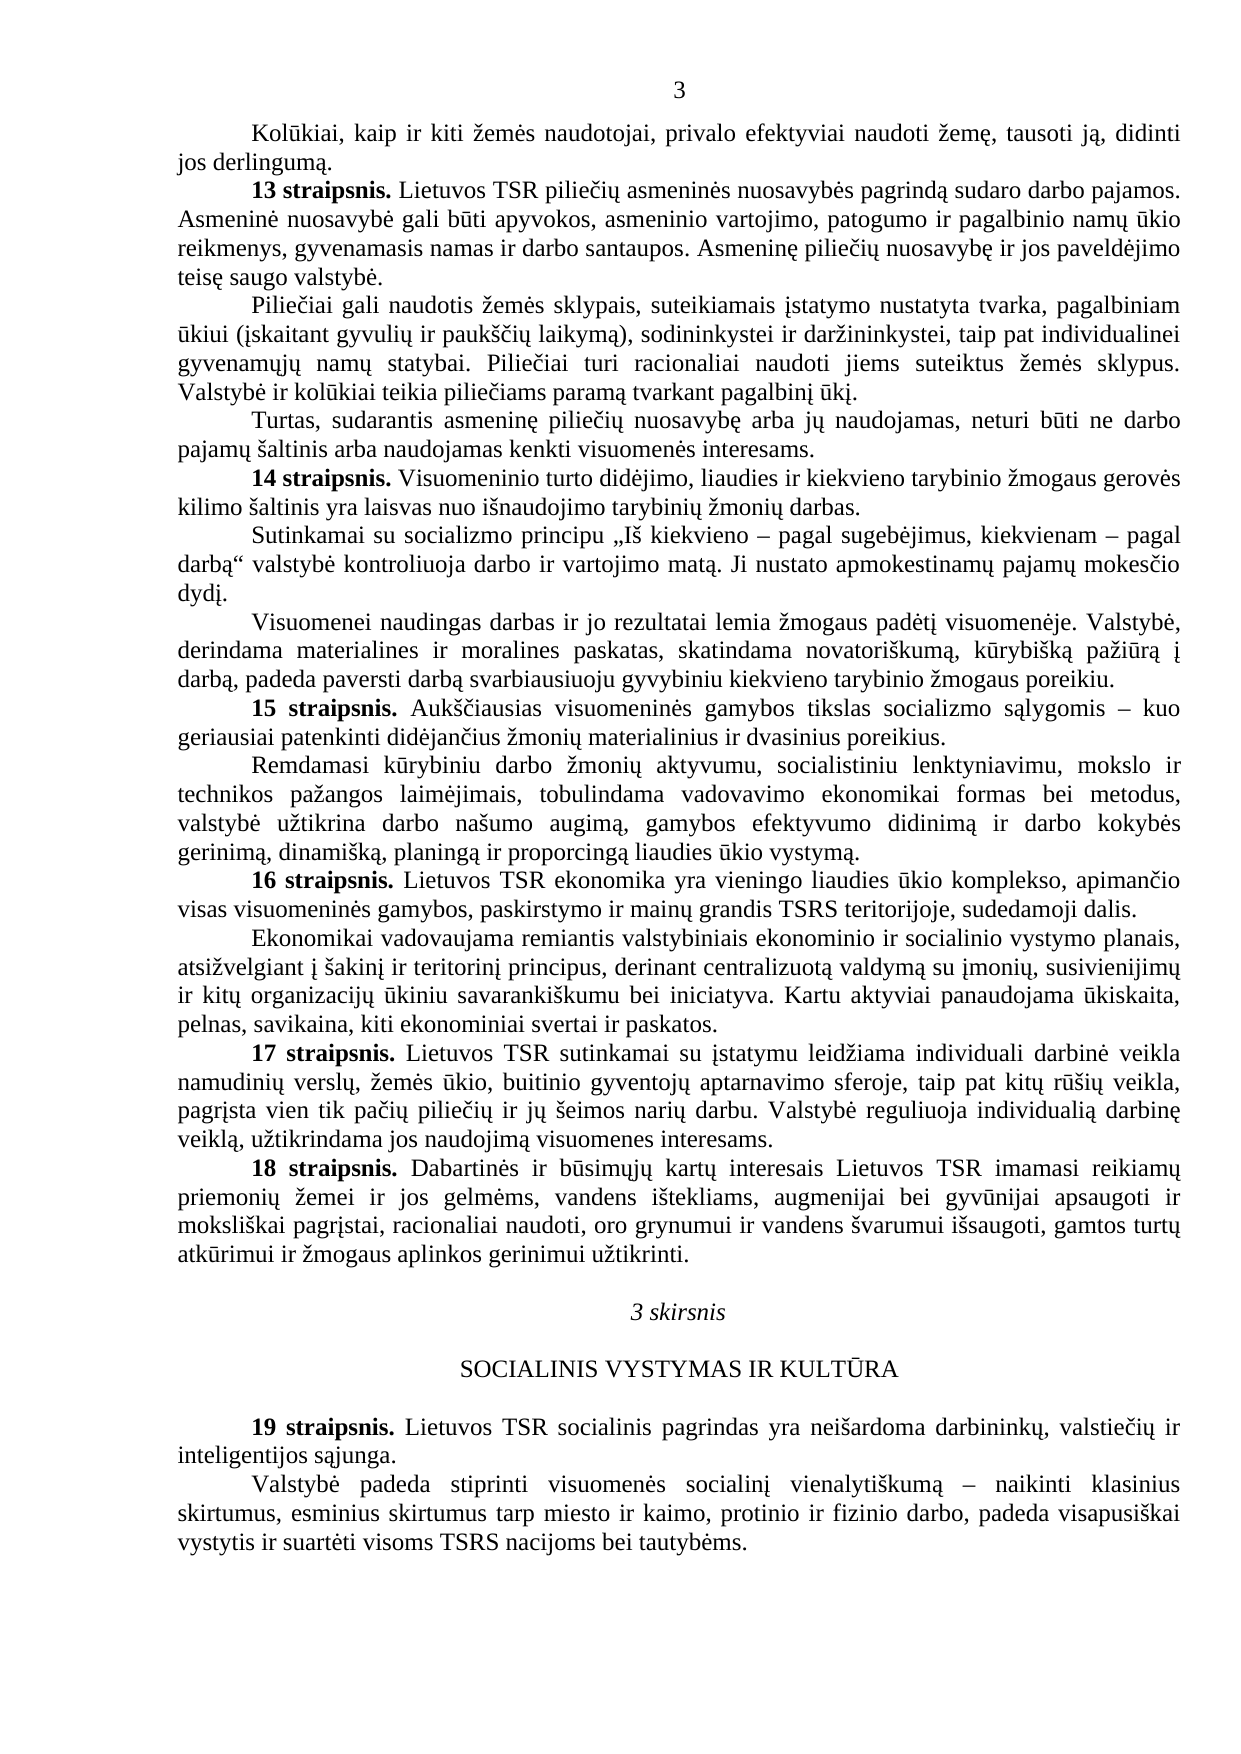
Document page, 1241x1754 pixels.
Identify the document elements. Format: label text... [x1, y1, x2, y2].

text SOCIALINIS VYSTYMAS IR KULTŪRA [177, 1354, 1181, 1383]
text Remdamasi kūrybiniu darbo žmonių aktyvumu, socialistiniu lenktyniavimu, mokslo ir technikos pažangos laimėjimais, tobulindama vadovavimo ekonomikai formas bei metodus, valstybė užtikrina darbo našumo augimą, gamybos efektyvumo didinimą ir darbo kokybės gerinimą, dinamišką, planingą ir proporcingą liaudies ūkio vystymą. [177, 751, 1181, 866]
text Visuomenei naudingas darbas ir jo rezultatai lemia žmogaus padėtį visuomenėje. Valstybė, derindama materialines ir moralines paskatas, skatindama novatoriškumą, kūrybišką pažiūrą į darbą, padeda paversti darbą svarbiausiuoju gyvybiniu kiekvieno tarybinio žmogaus poreikiu. [177, 607, 1181, 693]
text Piliečiai gali naudotis žemės sklypais, suteikiamais įstatymo nustatyta tvarka, pagalbiniam ūkiui (įskaitant gyvulių ir paukščių laikymą), sodininkystei ir daržininkystei, taip pat individualinei gyvenamųjų namų statybai. Piliečiai turi racionaliai naudoti jiems suteiktus žemės sklypus. Valstybė ir kolūkiai teikia piliečiams paramą tvarkant pagalbinį ūkį. [177, 291, 1181, 406]
text 17 straipsnis. Lietuvos TSR sutinkamai su įstatymu leidžiama individuali darbinė veikla namudinių verslų, žemės ūkio, buitinio gyventojų aptarnavimo sferoje, taip pat kitų rūšių veikla, pagrįsta vien tik pačių piliečių ir jų šeimos narių darbu. Valstybė reguliuoja individualią darbinę veiklą, užtikrindama jos naudojimą visuomenes interesams. [177, 1038, 1181, 1153]
text 19 straipsnis. Lietuvos TSR socialinis pagrindas yra neišardoma darbininkų, valstiečių ir inteligentijos sąjunga. [177, 1412, 1181, 1469]
text Kolūkiai, kaip ir kiti žemės naudotojai, privalo efektyviai naudoti žemę, tausoti ją, didinti jos derlingumą. [177, 118, 1181, 176]
text 15 straipsnis. Aukščiausias visuomeninės gamybos tikslas socializmo sąlygomis – kuo geriausiai patenkinti didėjančius žmonių materialinius ir dvasinius poreikius. [177, 693, 1181, 751]
text Ekonomikai vadovaujama remiantis valstybiniais ekonominio ir socialinio vystymo planais, atsižvelgiant į šakinį ir teritorinį principus, derinant centralizuotą valdymą su įmonių, susivienijimų ir kitų organizacijų ūkiniu savarankiškumu bei iniciatyva. Kartu aktyviai panaudojama ūkiskaita, pelnas, savikaina, kiti ekonominiai svertai ir paskatos. [177, 923, 1181, 1038]
text 18 straipsnis. Dabartinės ir būsimųjų kartų interesais Lietuvos TSR imamasi reikiamų priemonių žemei ir jos gelmėms, vandens ištekliams, augmenijai bei gyvūnijai apsaugoti ir moksliškai pagrįstai, racionaliai naudoti, oro grynumui ir vandens švarumui išsaugoti, gamtos turtų atkūrimui ir žmogaus aplinkos gerinimui užtikrinti. [177, 1153, 1181, 1268]
text 3 skirsnis [177, 1297, 1181, 1326]
text Sutinkamai su socializmo principu „Iš kiekvieno – pagal sugebėjimus, kiekvienam – pagal darbą“ valstybė kontroliuoja darbo ir vartojimo matą. Ji nustato apmokestinamų pajamų mokesčio dydį. [177, 521, 1181, 607]
text Turtas, sudarantis asmeninę piliečių nuosavybę arba jų naudojamas, neturi būti ne darbo pajamų šaltinis arba naudojamas kenkti visuomenės interesams. [177, 406, 1181, 463]
text 14 straipsnis. Visuomeninio turto didėjimo, liaudies ir kiekvieno tarybinio žmogaus gerovės kilimo šaltinis yra laisvas nuo išnaudojimo tarybinių žmonių darbas. [177, 463, 1181, 521]
text 13 straipsnis. Lietuvos TSR piliečių asmeninės nuosavybės pagrindą sudaro darbo pajamos. Asmeninė nuosavybė gali būti apyvokos, asmeninio vartojimo, patogumo ir pagalbinio namų ūkio reikmenys, gyvenamasis namas ir darbo santaupos. Asmeninę piliečių nuosavybę ir jos paveldėjimo teisę saugo valstybė. [177, 176, 1181, 291]
text Valstybė padeda stiprinti visuomenės socialinį vienalytiškumą – naikinti klasinius skirtumus, esminius skirtumus tarp miesto ir kaimo, protinio ir fizinio darbo, padeda visapusiškai vystytis ir suartėti visoms TSRS nacijoms bei tautybėms. [177, 1469, 1181, 1556]
text 16 straipsnis. Lietuvos TSR ekonomika yra vieningo liaudies ūkio komplekso, apimančio visas visuomeninės gamybos, paskirstymo ir mainų grandis TSRS teritorijoje, sudedamoji dalis. [177, 866, 1181, 923]
